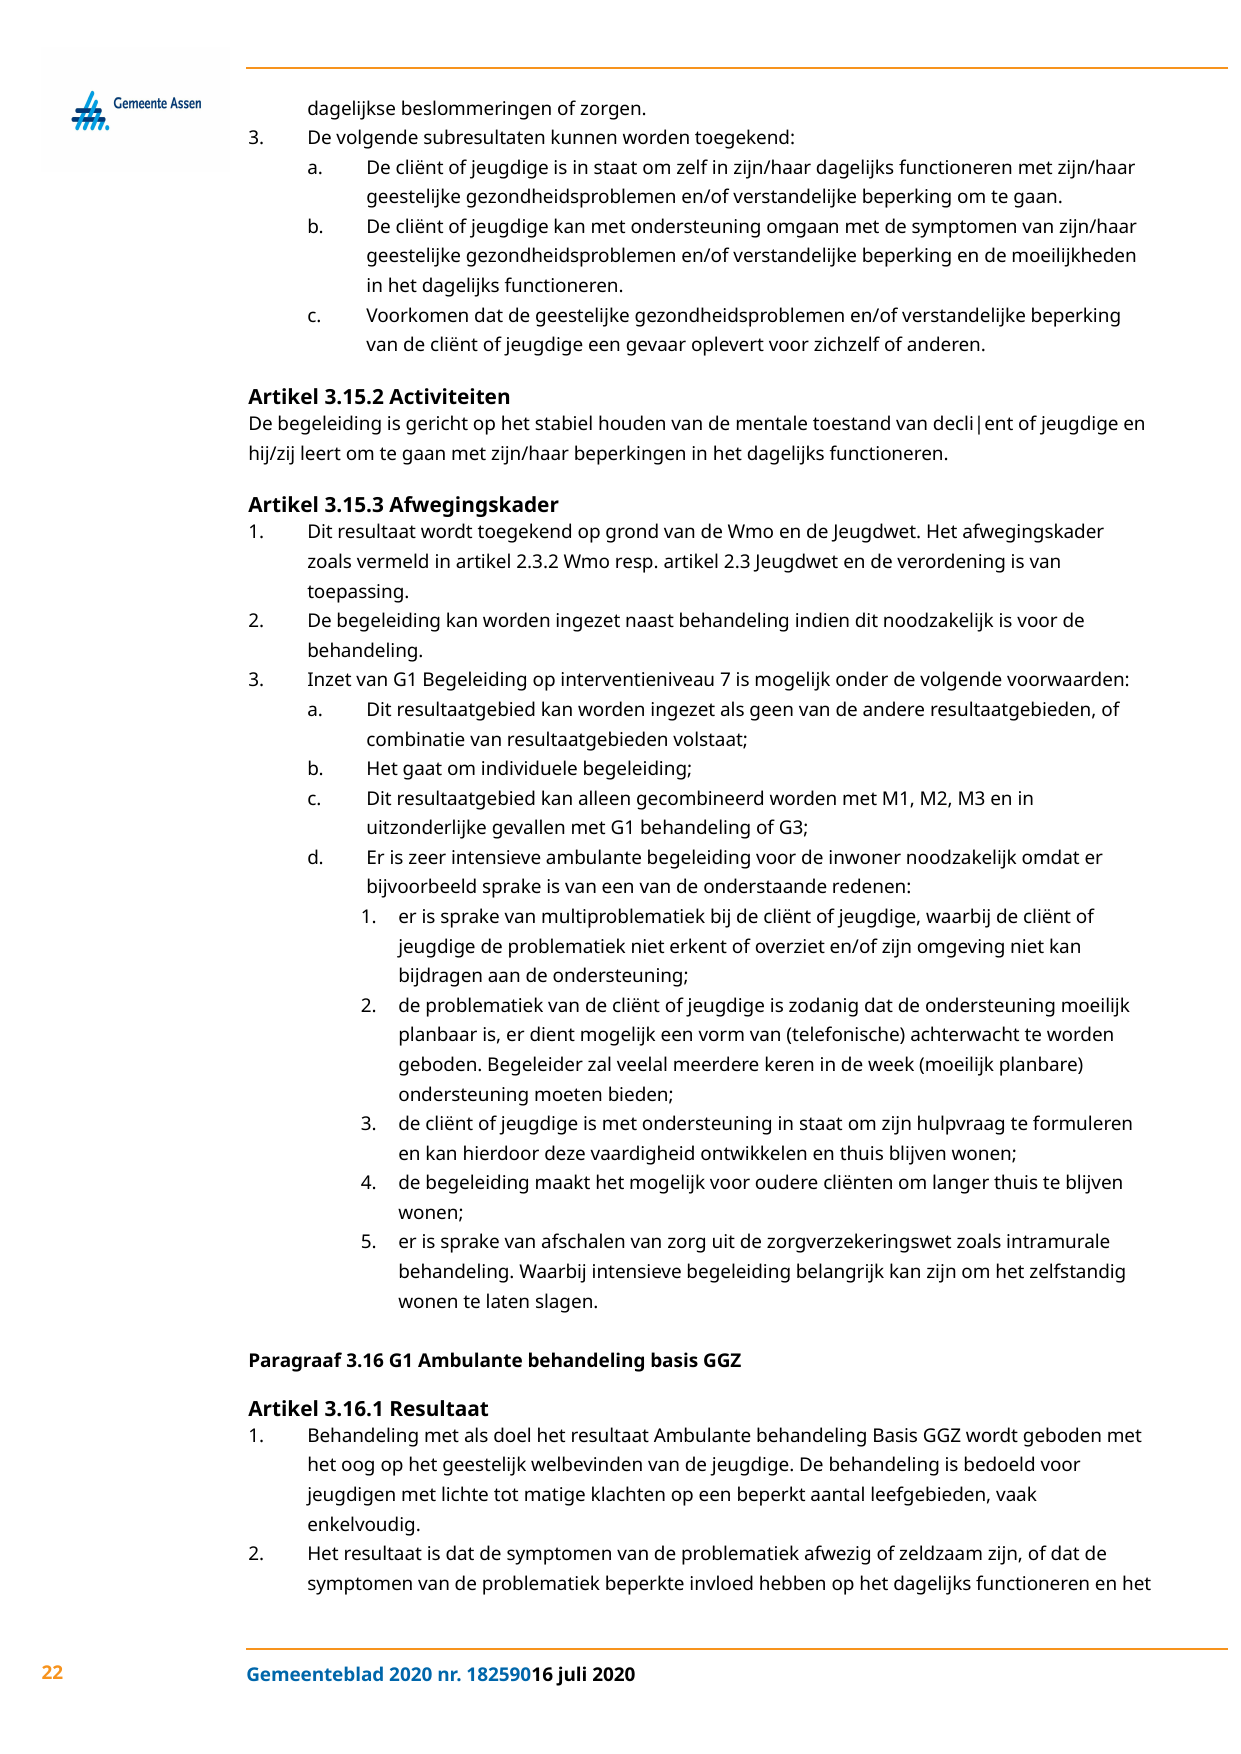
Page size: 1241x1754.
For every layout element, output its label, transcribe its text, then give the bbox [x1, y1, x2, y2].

list De cliënt of jeugdige kan met ondersteuning omgaan met de symptomen van zijn/haar geestelijke gezondheidsproblemen en/of verstandelijke beperking en de moeilijkheden in het dagelijks functioneren. [307, 213, 1152, 298]
list De begeleiding kan worden ingezet naast behandeling indien dit noodzakelijk is voor de behandeling. [248, 607, 1152, 663]
list de cliënt of jeugdige is met ondersteuning in staat om zijn hulpvraag te formuleren en kan hierdoor deze vaardigheid ontwikkelen en thuis blijven wonen; [361, 1110, 1152, 1166]
list dagelijkse beslommeringen of zorgen. [248, 95, 1152, 121]
list De volgende subresultaten kunnen worden toegekend: [248, 124, 1152, 150]
list de begeleiding maakt het mogelijk voor oudere cliënten om langer thuis te blijven wonen; [361, 1169, 1152, 1225]
list Dit resultaatgebied kan alleen gecombineerd worden met M1, M2, M3 en in uitzonderlijke gevallen met G1 behandeling of G3; [307, 785, 1152, 840]
list Dit resultaatgebied kan worden ingezet als geen van de andere resultaatgebieden, of combinatie van resultaatgebieden volstaat; [307, 696, 1152, 752]
text De begeleiding is gericht op het stabiel houden van de mentale toestand van decli|ent of jeugdige en hij/zij leert om te gaan met zijn/haar beperkingen in het dagelijks functioneren. [248, 410, 1152, 466]
list Het resultaat is dat de symptomen van de problematiek afwezig of zeldzaam zijn, of dat de symptomen van de problematiek beperkte invloed hebben op het dagelijks functioneren en het [248, 1540, 1152, 1596]
text Artikel 3.15.3 Afwegingskader [248, 490, 1152, 519]
list Er is zeer intensieve ambulante begeleiding voor de inwoner noodzakelijk omdat er bijvoorbeeld sprake is van een van de onderstaande redenen: [307, 844, 1152, 899]
text Artikel 3.16.1 Resultaat [248, 1394, 1152, 1422]
list Inzet van G1 Begeleiding op interventieniveau 7 is mogelijk onder de volgende voorwaarden: [248, 667, 1152, 692]
list de problematiek van de cliënt of jeugdige is zodanig dat de ondersteuning moeilijk planbaar is, er dient mogelijk een vorm van (telefonische) achterwacht te worden geboden. Begeleider zal veelal meerdere keren in de week (moeilijk planbare) ondersteuning moeten bieden; [361, 992, 1152, 1107]
list Dit resultaat wordt toegekend op grond van de Wmo en de Jeugdwet. Het afwegingskader zoals vermeld in artikel 2.3.2 Wmo resp. artikel 2.3 Jeugdwet en de verordening is van toepassing. [248, 519, 1152, 604]
picture [41, 47, 231, 172]
list Voorkomen dat de geestelijke gezondheidsproblemen en/of verstandelijke beperking van de cliënt of jeugdige een gevaar oplevert voor zichzelf of anderen. [307, 302, 1152, 357]
text Artikel 3.15.2 Activiteiten [248, 382, 1152, 410]
text Paragraaf 3.16 G1 Ambulante behandeling basis GGZ [248, 1347, 1152, 1373]
list Het gaat om individuele begeleiding; [307, 755, 1152, 781]
list Behandeling met als doel het resultaat Ambulante behandeling Basis GGZ wordt geboden met het oog op het geestelijk welbevinden van de jeugdige. De behandeling is bedoeld voor jeugdigen met lichte tot matige klachten op een beperkt aantal leefgebieden, vaak enkelvoudig. [248, 1422, 1152, 1537]
list er is sprake van afschalen van zorg uit de zorgverzekeringswet zoals intramurale behandeling. Waarbij intensieve begeleiding belangrijk kan zijn om het zelfstandig wonen te laten slagen. [361, 1229, 1152, 1314]
list er is sprake van multiproblematiek bij de cliënt of jeugdige, waarbij de cliënt of jeugdige de problematiek niet erkent of overziet en/of zijn omgeving niet kan bijdragen aan de ondersteuning; [361, 903, 1152, 988]
list De cliënt of jeugdige is in staat om zelf in zijn/haar dagelijks functioneren met zijn/haar geestelijke gezondheidsproblemen en/of verstandelijke beperking om te gaan. [307, 154, 1152, 209]
